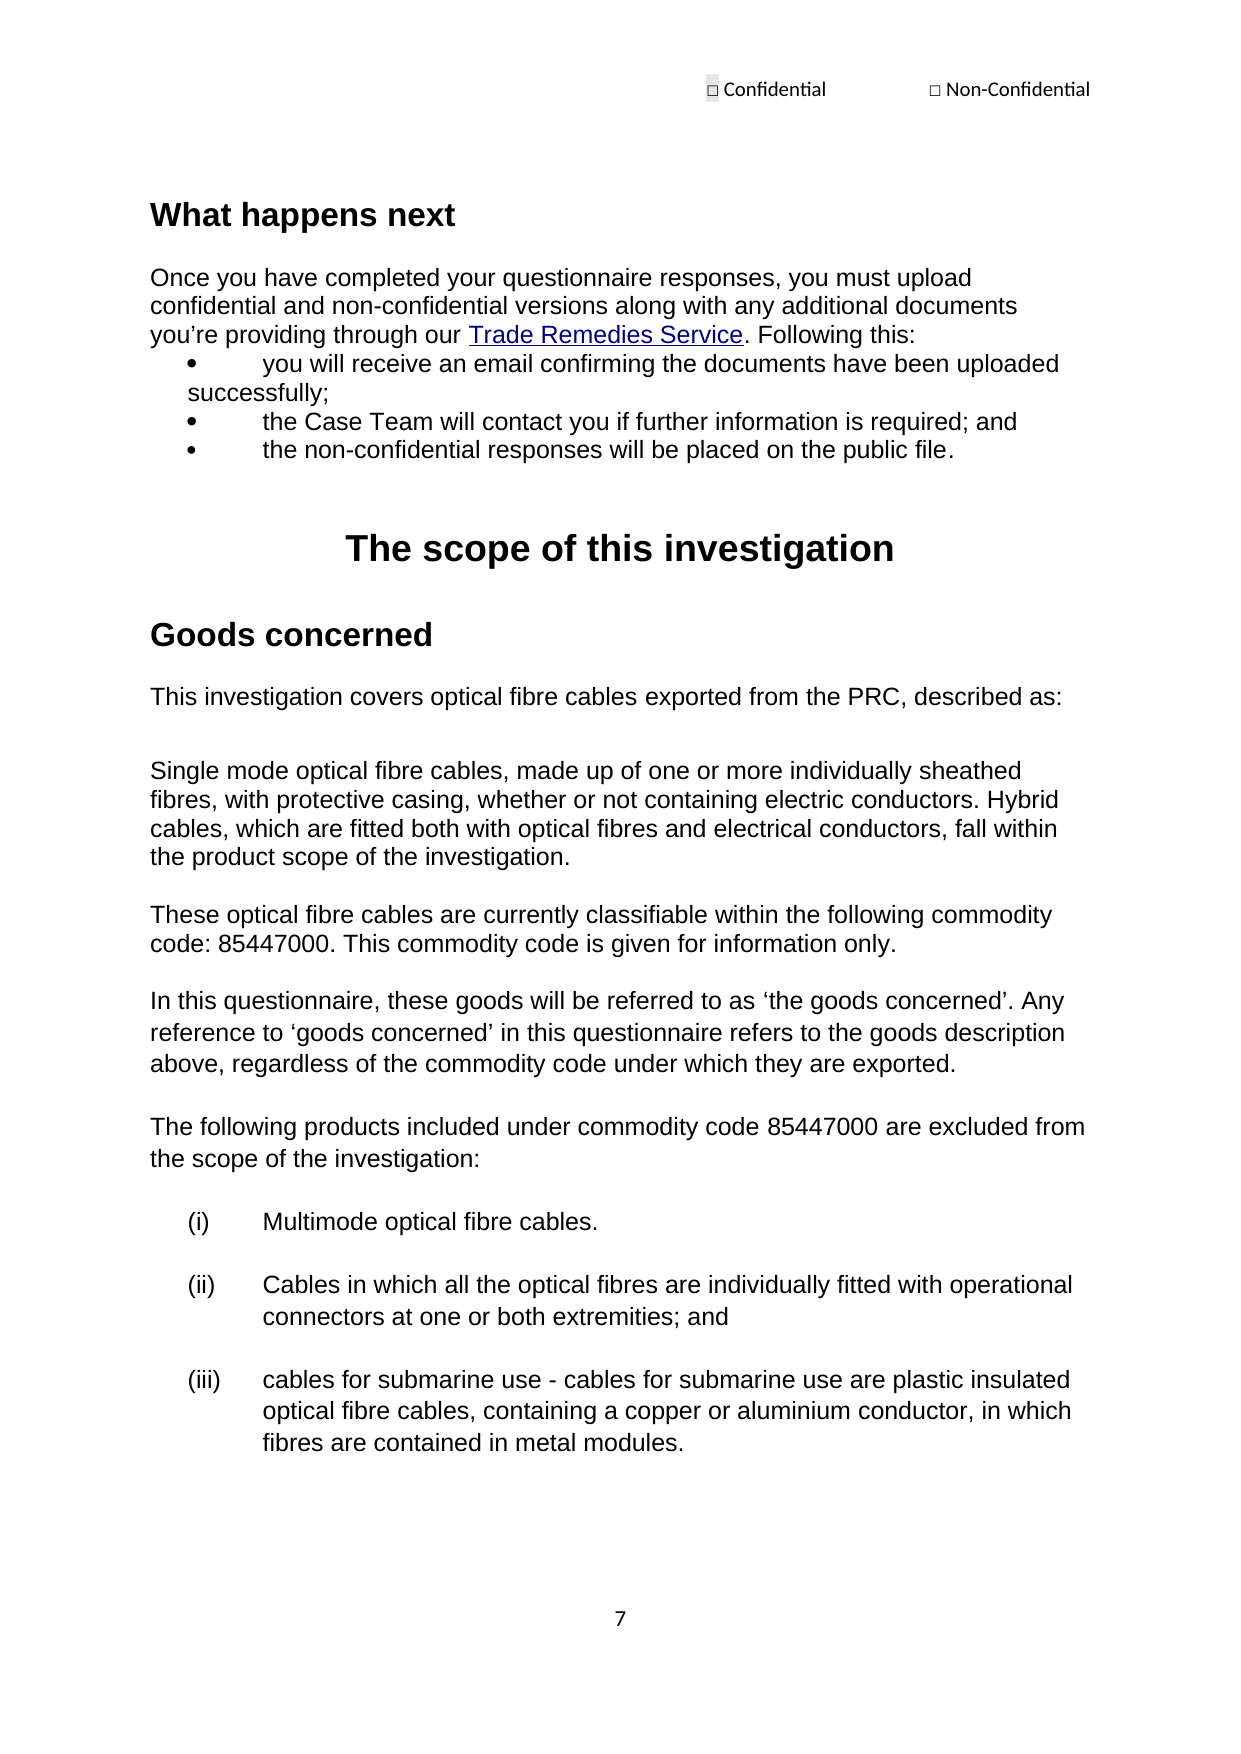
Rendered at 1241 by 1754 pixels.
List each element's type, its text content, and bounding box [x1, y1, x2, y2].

text In this questionnaire, these goods will be referred to as ‘the goods concerned’. Any reference to ‘goods concerned’ in this questionnaire refers to the goods description above, regardless of the commodity code under which they are exported. [150, 986, 1090, 1078]
list the Case Team will contact you if further information is required; and [187, 406, 1090, 435]
subtitle What happens next [150, 195, 1090, 234]
list you will receive an email confirming the documents have been uploaded successfully; [187, 349, 1090, 406]
list Cables in which all the optical fibres are individually fitted with operational connectors at one or both extremities; and [187, 1270, 1090, 1330]
text Once you have completed your questionnaire responses, you must upload confidential and non-confidential versions along with any additional documents you’re providing through our Trade Remedies Service. Following this: [150, 263, 1090, 349]
list Multimode optical fibre cables. [187, 1207, 1090, 1236]
list cables for submarine use - cables for submarine use are plastic insulated optical fibre cables, containing a copper or aluminium conductor, in which fibres are contained in metal modules. [187, 1365, 1090, 1457]
text This investigation covers optical fibre cables exported from the PRC, described as: [150, 682, 1090, 711]
subtitle The scope of this investigation [150, 526, 1090, 569]
text These optical fibre cables are currently classifiable within the following commodity code: 85447000. This commodity code is given for information only. [150, 900, 1090, 957]
text Single mode optical fibre cables, made up of one or more individually sheathed fibres, with protective casing, whether or not containing electric conductors. Hybrid cables, which are fitted both with optical fibres and electrical conductors, fall within the product scope of the investigation. [150, 756, 1090, 871]
list the non-confidential responses will be placed on the public file. [187, 435, 1090, 464]
subtitle Goods concerned [150, 615, 1090, 653]
text The following products included under commodity code 85447000 are excluded from the scope of the investigation: [150, 1112, 1090, 1173]
